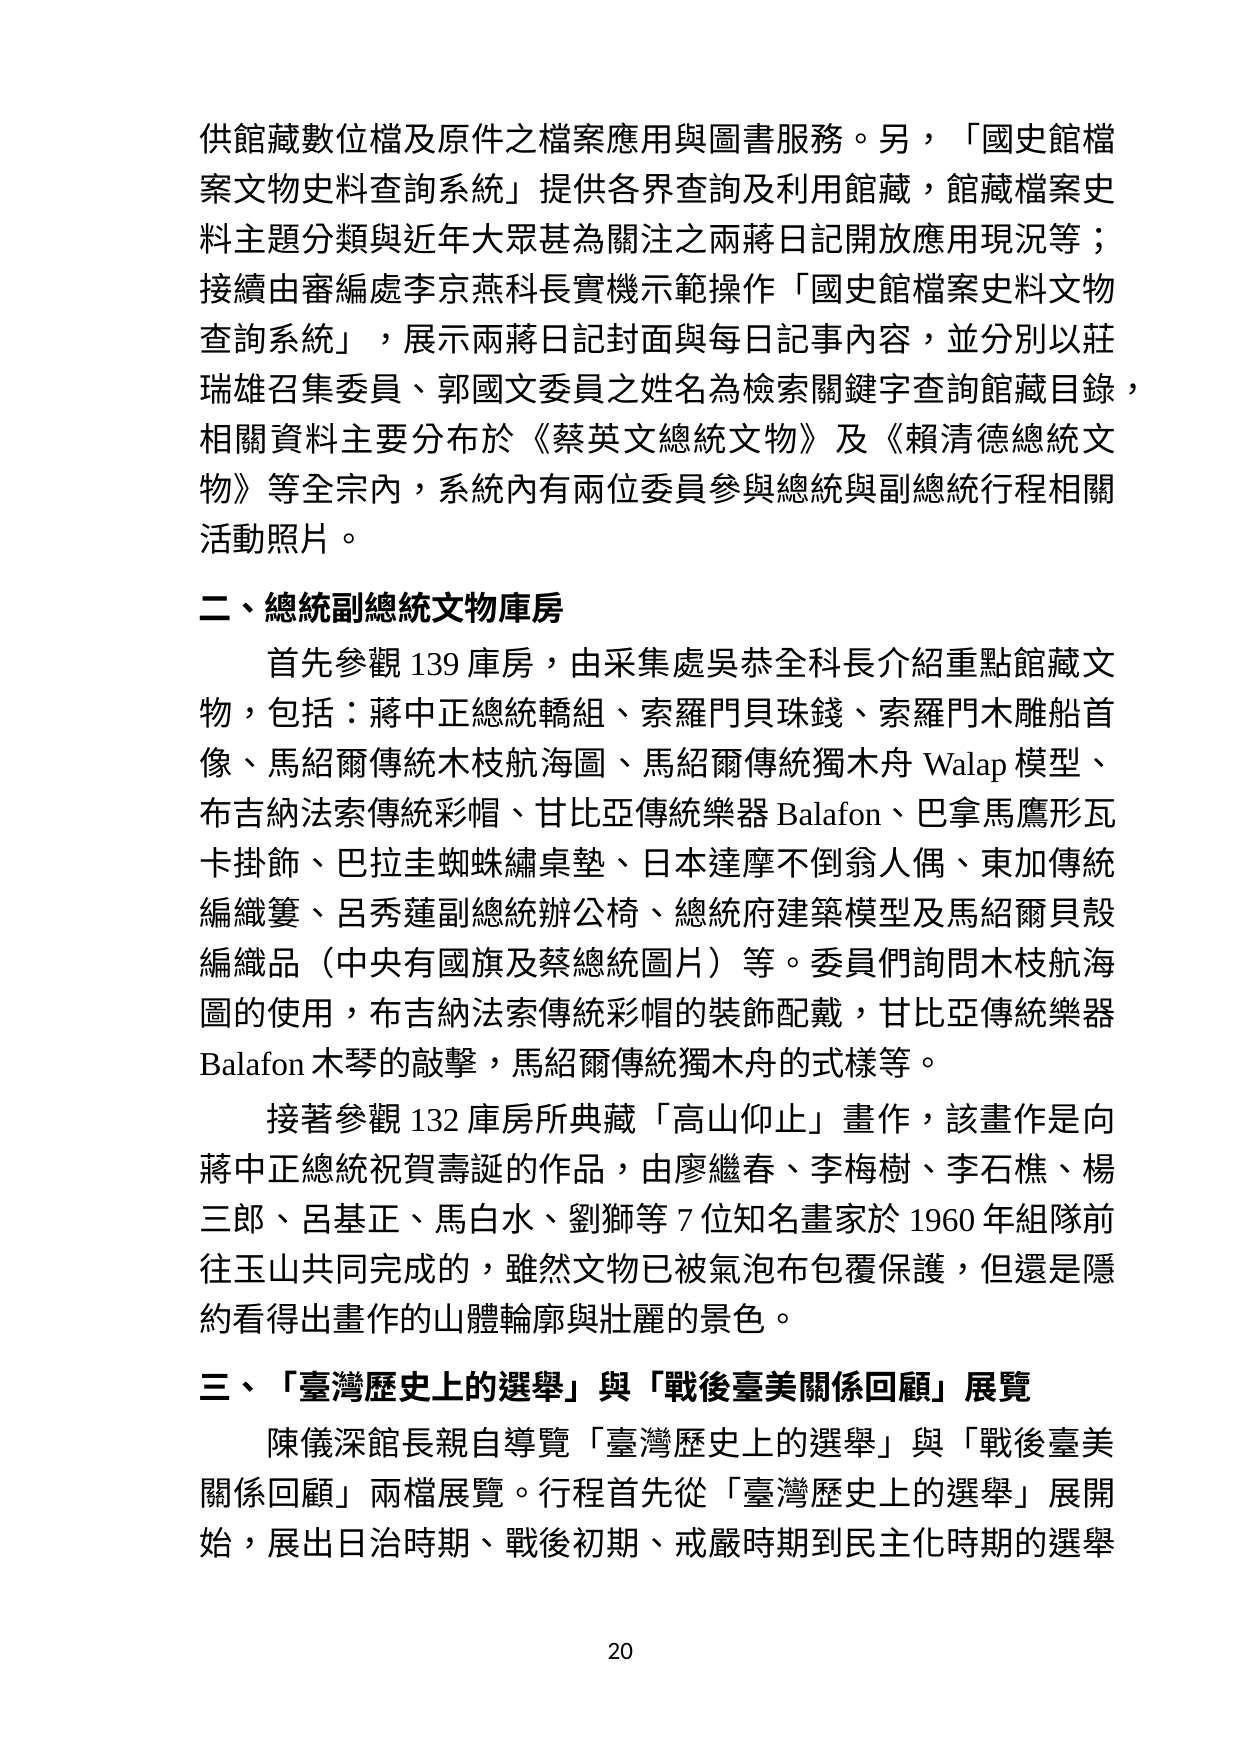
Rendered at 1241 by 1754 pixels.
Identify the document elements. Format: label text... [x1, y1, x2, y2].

text 陳儀深館長親自導覽「臺灣歷史上的選舉」與「戰後臺美關係回顧」兩檔展覽。行程首先從「臺灣歷史上的選舉」展開始，展出日治時期、戰後初期、戒嚴時期到民主化時期的選舉 [199, 1415, 1116, 1565]
text 二、總統副總統文物庫房 [198, 581, 1116, 631]
text 首先參觀139庫房，由采集處吳恭全科長介紹重點館藏文物，包括：蔣中正總統轎組、索羅門貝珠錢、索羅門木雕船首像、馬紹爾傳統木枝航海圖、馬紹爾傳統獨木舟Walap模型、布吉納法索傳統彩帽、甘比亞傳統樂器Balafon、巴拿馬鷹形瓦卡掛飾、巴拉圭蜘蛛繡桌墊、日本達摩不倒翁人偶、東加傳統編織簍、呂秀蓮副總統辦公椅、總統府建築模型及馬紹爾貝殼編織品（中央有國旗及蔡總統圖片）等。委員們詢問木枝航海圖的使用，布吉納法索傳統彩帽的裝飾配戴，甘比亞傳統樂器Balafon木琴的敲擊，馬紹爾傳統獨木舟的式樣等。 [199, 636, 1116, 1086]
text 接著參觀132庫房所典藏「高山仰止」畫作，該畫作是向蔣中正總統祝賀壽誕的作品，由廖繼春、李梅樹、李石樵、楊三郎、呂基正、馬白水、劉獅等7位知名畫家於1960年組隊前往玉山共同完成的，雖然文物已被氣泡布包覆保護，但還是隱約看得出畫作的山體輪廓與壯麗的景色。 [199, 1091, 1116, 1341]
text 由審編處邱玉鳳處長介紹臺北閱覽室及新店閱覽室分別提供館藏數位檔及原件之檔案應用與圖書服務。另，「國史館檔案文物史料查詢系統」提供各界查詢及利用館藏，館藏檔案史料主題分類與近年大眾甚為關注之兩蔣日記開放應用現況等；接續由審編處李京燕科長實機示範操作「國史館檔案史料文物查詢系統」，展示兩蔣日記封面與每日記事內容，並分別以莊瑞雄召集委員、郭國文委員之姓名為檢索關鍵字查詢館藏目錄，相關資料主要分布於《蔡英文總統文物》及《賴清德總統文物》等全宗內，系統內有兩位委員參與總統與副總統行程相關活動照片。 [199, 112, 1116, 562]
text 三、「臺灣歷史上的選舉」與「戰後臺美關係回顧」展覽 [198, 1360, 1116, 1410]
